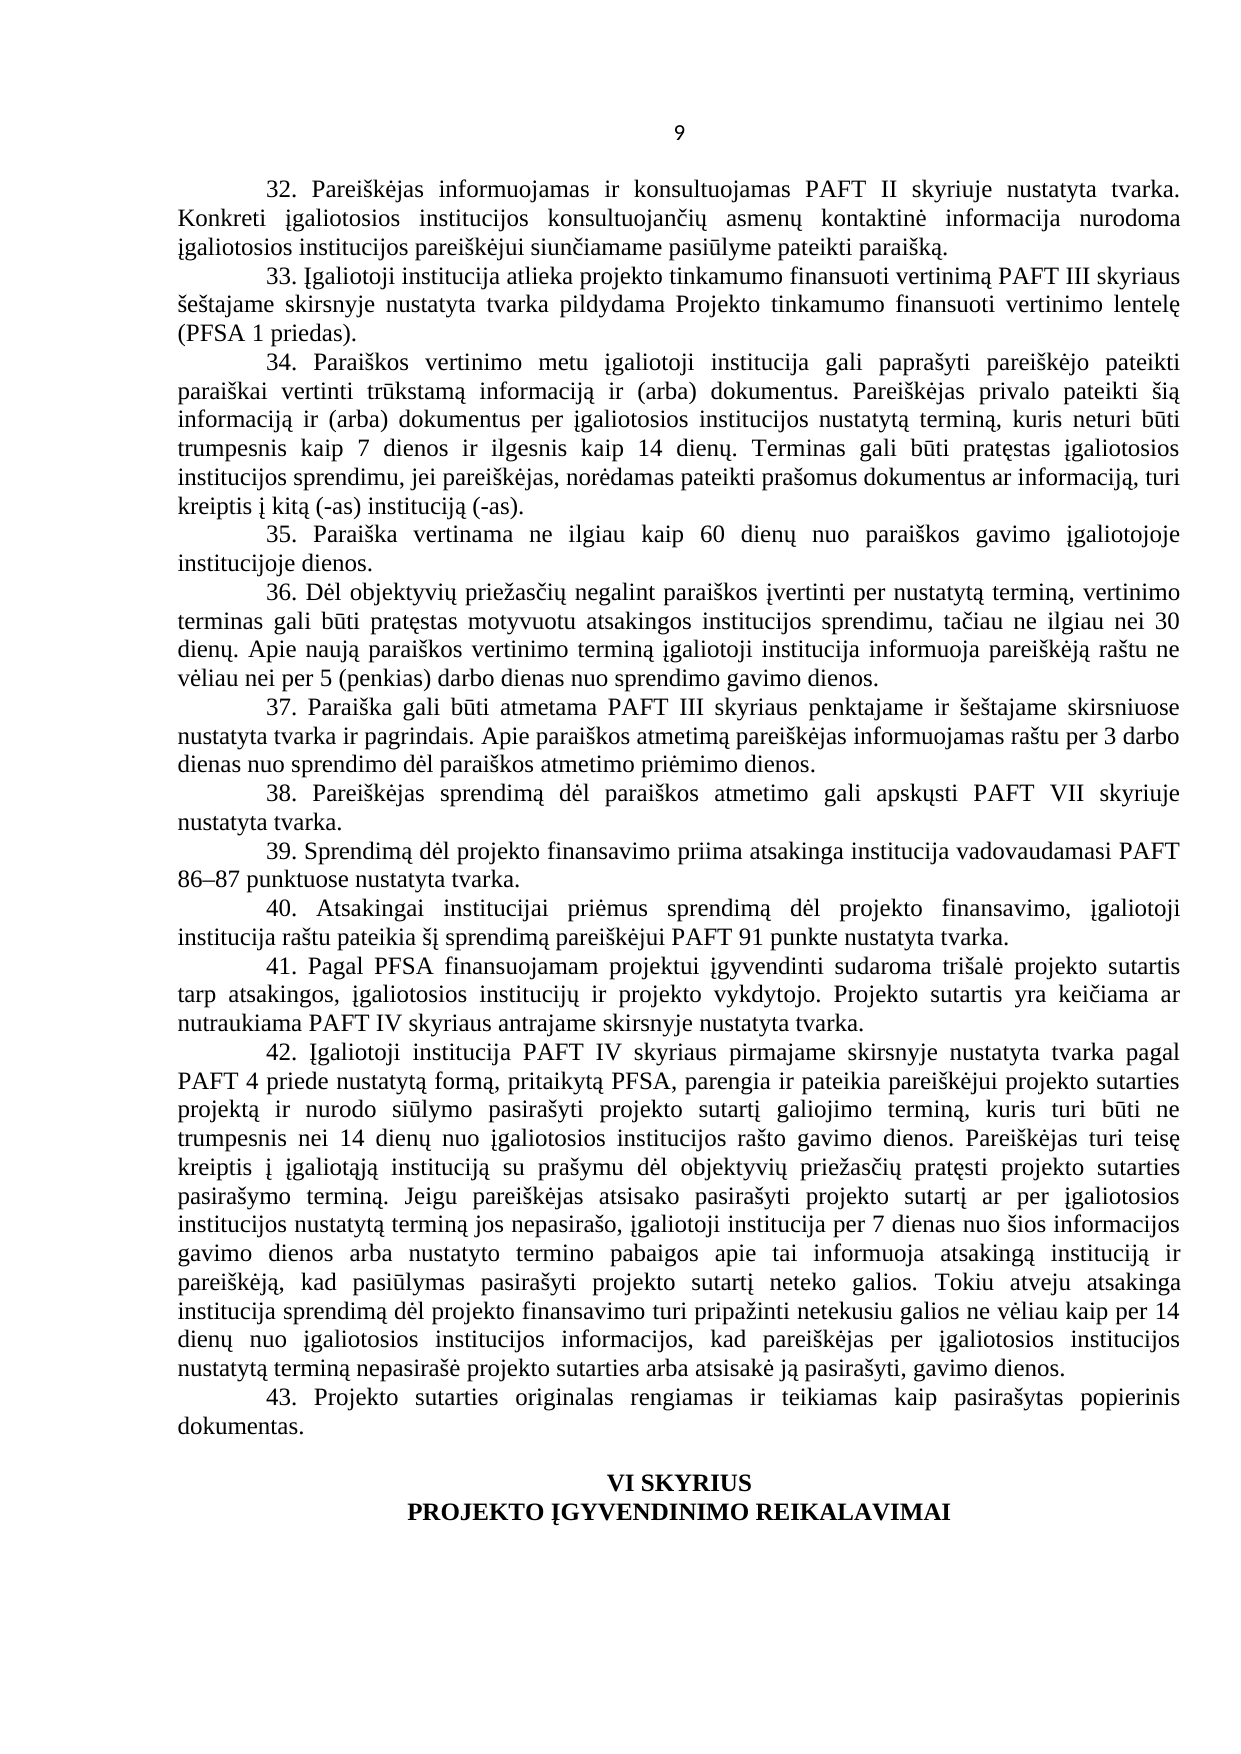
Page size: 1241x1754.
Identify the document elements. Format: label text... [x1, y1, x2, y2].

text VI SKYRIUS [177, 1468, 1181, 1497]
text 32. Pareiškėjas informuojamas ir konsultuojamas PAFT II skyriuje nustatyta tvarka. Konkreti įgaliotosios institucijos konsultuojančių asmenų kontaktinė informacija nurodoma įgaliotosios institucijos pareiškėjui siunčiamame pasiūlyme pateikti paraišką. [177, 174, 1181, 261]
text 33. Įgaliotoji institucija atlieka projekto tinkamumo finansuoti vertinimą PAFT III skyriaus šeštajame skirsnyje nustatyta tvarka pildydama Projekto tinkamumo finansuoti vertinimo lentelę (PFSA 1 priedas). [177, 261, 1181, 347]
text PROJEKTO ĮGYVENDINIMO REIKALAVIMAI [177, 1497, 1181, 1526]
text 41. Pagal PFSA finansuojamam projektui įgyvendinti sudaroma trišalė projekto sutartis tarp atsakingos, įgaliotosios institucijų ir projekto vykdytojo. Projekto sutartis yra keičiama ar nutraukiama PAFT IV skyriaus antrajame skirsnyje nustatyta tvarka. [177, 951, 1181, 1037]
text 43. Projekto sutarties originalas rengiamas ir teikiamas kaip pasirašytas popierinis dokumentas. [177, 1382, 1181, 1439]
text 38. Pareiškėjas sprendimą dėl paraiškos atmetimo gali apskųsti PAFT VII skyriuje nustatyta tvarka. [177, 778, 1181, 836]
text 36. Dėl objektyvių priežasčių negalint paraiškos įvertinti per nustatytą terminą, vertinimo terminas gali būti pratęstas motyvuotu atsakingos institucijos sprendimu, tačiau ne ilgiau nei 30 dienų. Apie naują paraiškos vertinimo terminą įgaliotoji institucija informuoja pareiškėją raštu ne vėliau nei per 5 (penkias) darbo dienas nuo sprendimo gavimo dienos. [177, 577, 1181, 692]
text 34. Paraiškos vertinimo metu įgaliotoji institucija gali paprašyti pareiškėjo pateikti paraiškai vertinti trūkstamą informaciją ir (arba) dokumentus. Pareiškėjas privalo pateikti šią informaciją ir (arba) dokumentus per įgaliotosios institucijos nustatytą terminą, kuris neturi būti trumpesnis kaip 7 dienos ir ilgesnis kaip 14 dienų. Terminas gali būti pratęstas įgaliotosios institucijos sprendimu, jei pareiškėjas, norėdamas pateikti prašomus dokumentus ar informaciją, turi kreiptis į kitą (-as) instituciją (-as). [177, 347, 1181, 519]
text 37. Paraiška gali būti atmetama PAFT III skyriaus penktajame ir šeštajame skirsniuose nustatyta tvarka ir pagrindais. Apie paraiškos atmetimą pareiškėjas informuojamas raštu per 3 darbo dienas nuo sprendimo dėl paraiškos atmetimo priėmimo dienos. [177, 692, 1181, 778]
text 40. Atsakingai institucijai priėmus sprendimą dėl projekto finansavimo, įgaliotoji institucija raštu pateikia šį sprendimą pareiškėjui PAFT 91 punkte nustatyta tvarka. [177, 893, 1181, 951]
text 35. Paraiška vertinama ne ilgiau kaip 60 dienų nuo paraiškos gavimo įgaliotojoje institucijoje dienos. [177, 519, 1181, 577]
text 42. Įgaliotoji institucija PAFT IV skyriaus pirmajame skirsnyje nustatyta tvarka pagal PAFT 4 priede nustatytą formą, pritaikytą PFSA, parengia ir pateikia pareiškėjui projekto sutarties projektą ir nurodo siūlymo pasirašyti projekto sutartį galiojimo terminą, kuris turi būti ne trumpesnis nei 14 dienų nuo įgaliotosios institucijos rašto gavimo dienos. Pareiškėjas turi teisę kreiptis į įgaliotąją instituciją su prašymu dėl objektyvių priežasčių pratęsti projekto sutarties pasirašymo terminą. Jeigu pareiškėjas atsisako pasirašyti projekto sutartį ar per įgaliotosios institucijos nustatytą terminą jos nepasirašo, įgaliotoji institucija per 7 dienas nuo šios informacijos gavimo dienos arba nustatyto termino pabaigos apie tai informuoja atsakingą instituciją ir pareiškėją, kad pasiūlymas pasirašyti projekto sutartį neteko galios. Tokiu atveju atsakinga institucija sprendimą dėl projekto finansavimo turi pripažinti netekusiu galios ne vėliau kaip per 14 dienų nuo įgaliotosios institucijos informacijos, kad pareiškėjas per įgaliotosios institucijos nustatytą terminą nepasirašė projekto sutarties arba atsisakė ją pasirašyti, gavimo dienos. [177, 1037, 1181, 1382]
text 39. Sprendimą dėl projekto finansavimo priima atsakinga institucija vadovaudamasi PAFT 86–87 punktuose nustatyta tvarka. [177, 836, 1181, 893]
